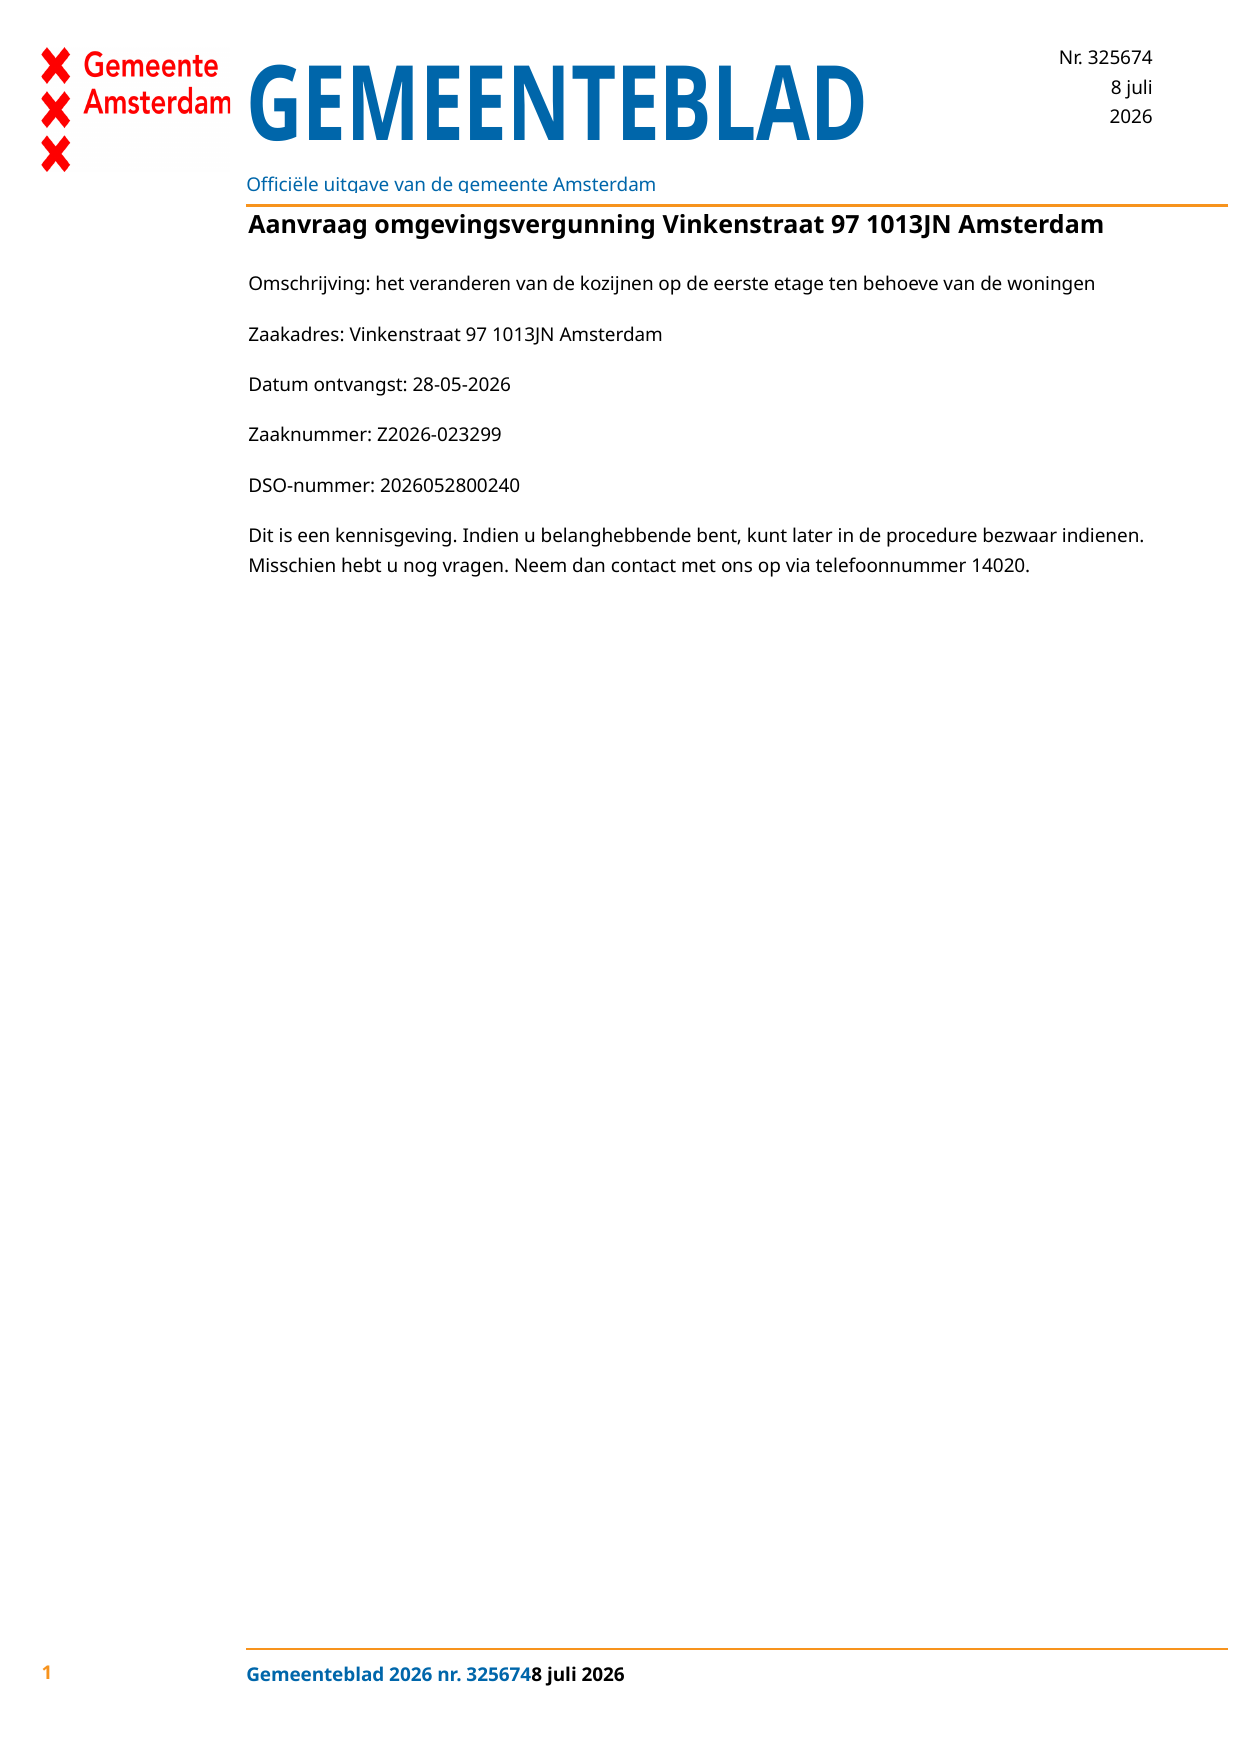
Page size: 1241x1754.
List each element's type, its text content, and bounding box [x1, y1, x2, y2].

picture [41, 47, 231, 172]
text Zaakadres: Vinkenstraat 97 1013JN Amsterdam [248, 321, 1152, 346]
text Aanvraag omgevingsvergunning Vinkenstraat 97 1013JN Amsterdam [248, 207, 1152, 241]
text DSO-nummer: 2026052800240 [248, 472, 1152, 498]
text Dit is een kennisgeving. Indien u belanghebbende bent, kunt later in de procedure bezwaar indienen. Misschien hebt u nog vragen. Neem dan contact met ons op via telefoonnummer 14020. [248, 522, 1152, 578]
text Zaaknummer: Z2026-023299 [248, 422, 1152, 447]
text Datum ontvangst: 28-05-2026 [248, 371, 1152, 397]
text Omschrijving: het veranderen van de kozijnen op de eerste etage ten behoeve van de woningen [248, 270, 1152, 296]
